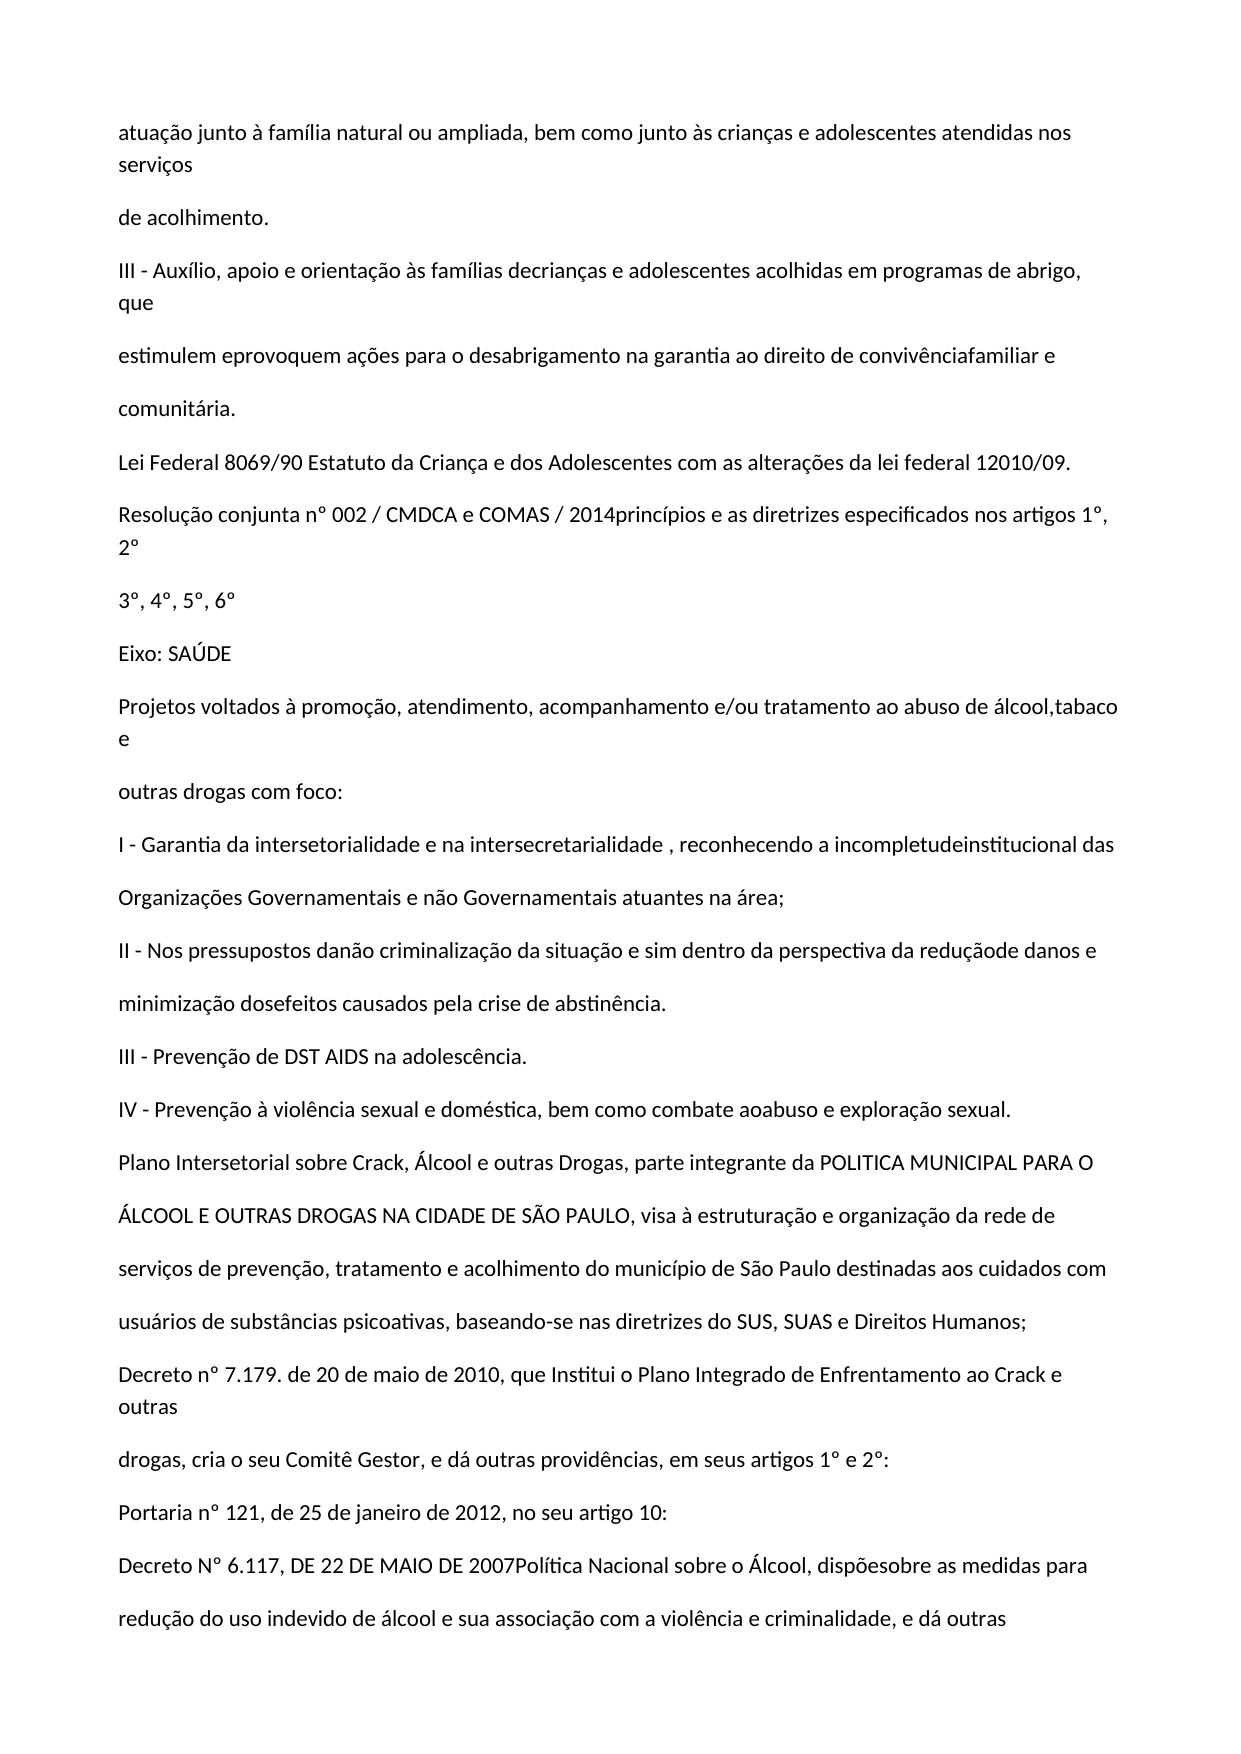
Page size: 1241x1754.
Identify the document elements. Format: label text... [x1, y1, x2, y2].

text outras drogas com foco: [118, 777, 1122, 805]
text Projetos voltados à promoção, atendimento, acompanhamento e/ou tratamento ao abuso de álcool,tabaco e [118, 692, 1122, 752]
text Resolução conjunta nº 002 / CMDCA e COMAS / 2014princípios e as diretrizes especificados nos artigos 1º, 2º [118, 501, 1122, 561]
text minimização dosefeitos causados pela crise de abstinência. [118, 989, 1122, 1017]
text Lei Federal 8069/90 Estatuto da Criança e dos Adolescentes com as alterações da lei federal 12010/09. [118, 448, 1122, 476]
text ÁLCOOL E OUTRAS DROGAS NA CIDADE DE SÃO PAULO, visa à estruturação e organização da rede de [118, 1201, 1122, 1229]
text estimulem eprovoquem ações para o desabrigamento na garantia ao direito de convivênciafamiliar e [118, 342, 1122, 369]
text Portaria nº 121, de 25 de janeiro de 2012, no seu artigo 10: [118, 1498, 1122, 1527]
text Eixo: SAÚDE [118, 639, 1122, 667]
text drogas, cria o seu Comitê Gestor, e dá outras providências, em seus artigos 1º e 2º: [118, 1446, 1122, 1473]
text Decreto nº 7.179. de 20 de maio de 2010, que Institui o Plano Integrado de Enfrentamento ao Crack e outras [118, 1360, 1122, 1421]
text II - Nos pressupostos danão criminalização da situação e sim dentro da perspectiva da reduçãode danos e [118, 936, 1122, 964]
text III - Auxílio, apoio e orientação às famílias decrianças e adolescentes acolhidas em programas de abrigo, que [118, 256, 1122, 317]
text usuários de substâncias psicoativas, baseando-se nas diretrizes do SUS, SUAS e Direitos Humanos; [118, 1307, 1122, 1335]
text I - Garantia da intersetorialidade e na intersecretarialidade , reconhecendo a incompletudeinstitucional das [118, 830, 1122, 858]
text III - Prevenção de DST AIDS na adolescência. [118, 1042, 1122, 1070]
text Decreto Nº 6.117, DE 22 DE MAIO DE 2007Política Nacional sobre o Álcool, dispõesobre as medidas para [118, 1552, 1122, 1579]
text Organizações Governamentais e não Governamentais atuantes na área; [118, 883, 1122, 911]
text redução do uso indevido de álcool e sua associação com a violência e criminalidade, e dá outras [118, 1604, 1122, 1633]
text serviços de prevenção, tratamento e acolhimento do município de São Paulo destinadas aos cuidados com [118, 1254, 1122, 1282]
text atuação junto à família natural ou ampliada, bem como junto às crianças e adolescentes atendidas nos serviços [118, 118, 1122, 178]
text comunitária. [118, 394, 1122, 423]
text IV - Prevenção à violência sexual e doméstica, bem como combate aoabuso e exploração sexual. [118, 1095, 1122, 1123]
text de acolhimento. [118, 203, 1122, 231]
text 3º, 4º, 5º, 6º [118, 586, 1122, 614]
text Plano Intersetorial sobre Crack, Álcool e outras Drogas, parte integrante da POLITICA MUNICIPAL PARA O [118, 1148, 1122, 1176]
